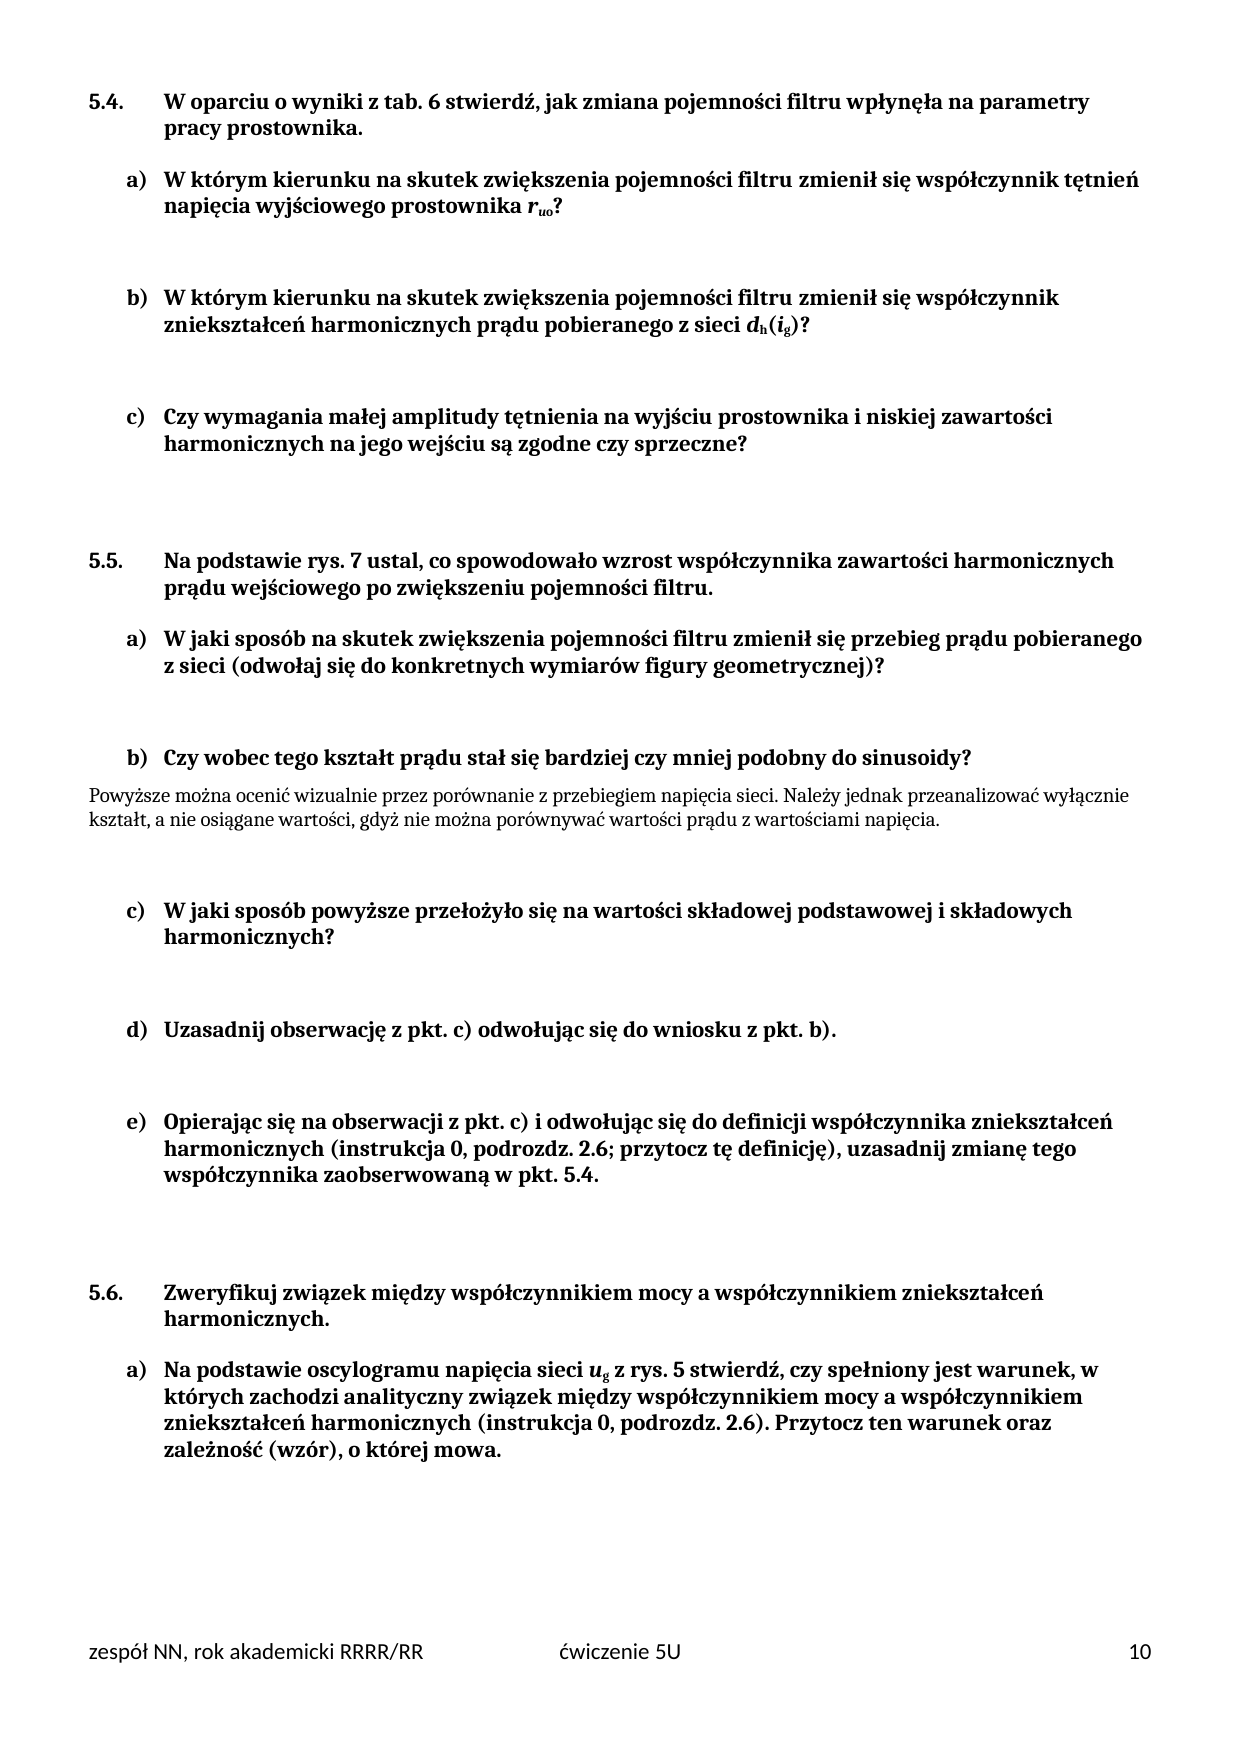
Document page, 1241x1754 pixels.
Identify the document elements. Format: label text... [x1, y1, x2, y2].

subtitle Zweryfikuj związek między współczynnikiem mocy a współczynnikiem zniekształceń harmonicznych. [88, 1279, 1152, 1332]
subtitle W oparciu o wyniki z tab. 6 stwierdź, jak zmiana pojemności filtru wpłynęła na parametry pracy prostownika. [88, 88, 1152, 141]
subtitle Opierając się na obserwacji z pkt. c i odwołując się do definicji współczynnika zniekształceń harmonicznych (instrukcja 0, podrozdz. 2.6; przytocz tę definicję), uzasadnij zmianę tego współczynnika zaobserwowaną w pkt. 5.4. [126, 1109, 1152, 1188]
subtitle Na podstawie rys. 7 ustal, co spowodowało wzrost współczynnika zawartości harmonicznych prądu wejściowego po zwiększeniu pojemności filtru. [88, 548, 1152, 601]
subtitle Czy wymagania małej amplitudy tętnienia na wyjściu prostownika i niskiej zawartości harmonicznych na jego wejściu są zgodne czy sprzeczne? [126, 404, 1152, 457]
subtitle W jaki sposób na skutek zwiększenia pojemności filtru zmienił się przebieg prądu pobieranego z sieci (odwołaj się do konkretnych wymiarów figury geometrycznej)? [126, 626, 1152, 679]
subtitle Na podstawie oscylogramu napięcia sieci ug z rys. 5 stwierdź, czy spełniony jest warunek, w których zachodzi analityczny związek między współczynnikiem mocy a współczynnikiem zniekształceń harmonicznych (instrukcja 0, podrozdz. 2.6). Przytocz ten warunek oraz zależność (wzór), o której mowa. [126, 1357, 1152, 1463]
text Powyższe można ocenić wizualnie przez porównanie z przebiegiem napięcia sieci. Należy jednak przeanalizować wyłącznie kształt, a nie osiągane wartości, gdyż nie można porównywać wartości prądu z wartościami napięcia. [88, 784, 1152, 832]
subtitle Czy wobec tego kształt prądu stał się bardziej czy mniej podobny do sinusoidy? [126, 745, 1152, 771]
subtitle W jaki sposób powyższe przełożyło się na wartości składowej podstawowej i składowych harmonicznych? [126, 897, 1152, 950]
subtitle W którym kierunku na skutek zwiększenia pojemności filtru zmienił się współczynnik tętnień napięcia wyjściowego prostownika ruo? [126, 166, 1152, 219]
subtitle Uzasadnij obserwację z pkt. c odwołując się do wniosku z pkt. b. [126, 1016, 1152, 1043]
subtitle W którym kierunku na skutek zwiększenia pojemności filtru zmienił się współczynnik zniekształceń harmonicznych prądu pobieranego z sieci dh(ig)? [126, 285, 1152, 338]
